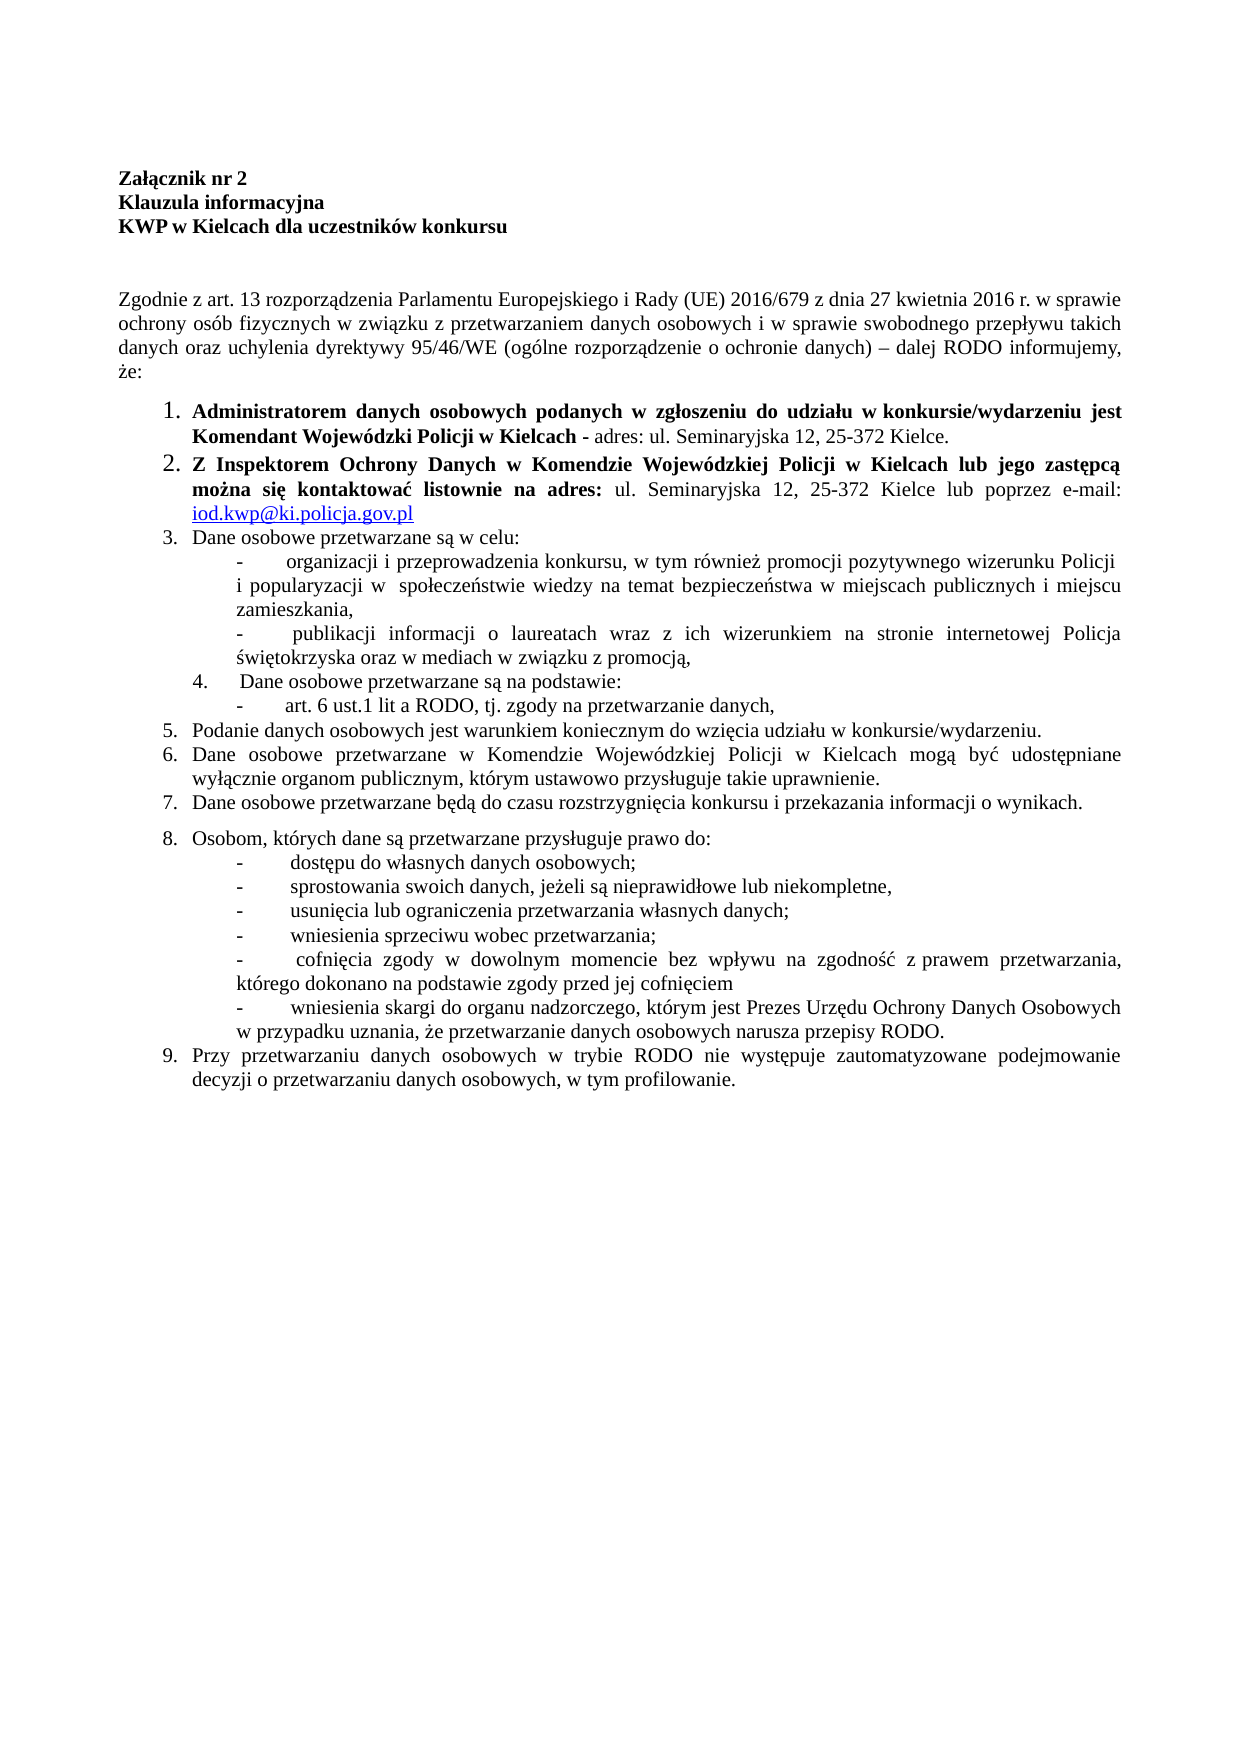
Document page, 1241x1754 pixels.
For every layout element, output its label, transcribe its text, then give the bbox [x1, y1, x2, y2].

text - cofnięcia zgody w dowolnym momencie bez wpływu na zgodność z prawem przetwarzania, którego dokonano na podstawie zgody przed jej cofnięciem [236, 947, 1122, 995]
list Osobom, których dane są przetwarzane przysługuje prawo do: [162, 826, 1122, 850]
text - art. 6 ust.1 lit a RODO, tj. zgody na przetwarzanie danych, [236, 693, 1122, 717]
text - organizacji i przeprowadzenia konkursu, w tym również promocji pozytywnego wizerunku Policji i popularyzacji w społeczeństwie wiedzy na temat bezpieczeństwa w miejscach publicznych i miejscu zamieszkania, [236, 549, 1122, 621]
list Z Inspektorem Ochrony Danych w Komendzie Wojewódzkiej Policji w Kielcach lub jego zastępcą można się kontaktować listownie na adres: ul. Seminaryjska 12, 25-372 Kielce lub poprzez e-mail: iod.kwp@ki.policja.gov.pl [162, 448, 1122, 525]
text Zgodnie z art. 13 rozporządzenia Parlamentu Europejskiego i Rady (UE) 2016/679 z dnia 27 kwietnia 2016 r. w sprawie ochrony osób fizycznych w związku z przetwarzaniem danych osobowych i w sprawie swobodnego przepływu takich danych oraz uchylenia dyrektywy 95/46/WE (ogólne rozporządzenie o ochronie danych) – dalej RODO informujemy, że: [118, 287, 1122, 383]
list Przy przetwarzaniu danych osobowych w trybie RODO nie występuje zautomatyzowane podejmowanie decyzji o przetwarzaniu danych osobowych, w tym profilowanie. [162, 1043, 1122, 1091]
list Podanie danych osobowych jest warunkiem koniecznym do wzięcia udziału w konkursie/wydarzeniu. [162, 717, 1122, 742]
text - wniesienia skargi do organu nadzorczego, którym jest Prezes Urzędu Ochrony Danych Osobowych w przypadku uznania, że przetwarzanie danych osobowych narusza przepisy RODO. [236, 995, 1122, 1043]
text Klauzula informacyjna [118, 190, 1122, 214]
text - dostępu do własnych danych osobowych; [236, 850, 1122, 874]
list Administratorem danych osobowych podanych w zgłoszeniu do udziału w konkursie/wydarzeniu jest Komendant Wojewódzki Policji w Kielcach - adres: ul. Seminaryjska 12, 25-372 Kielce. [162, 395, 1122, 448]
text KWP w Kielcach dla uczestników konkursu [118, 214, 1122, 238]
text - wniesienia sprzeciwu wobec przetwarzania; [236, 922, 1122, 947]
text - usunięcia lub ograniczenia przetwarzania własnych danych; [236, 898, 1122, 922]
text Załącznik nr 2 [118, 166, 1122, 190]
list Dane osobowe przetwarzane w Komendzie Wojewódzkiej Policji w Kielcach mogą być udostępniane wyłącznie organom publicznym, którym ustawowo przysługuje takie uprawnienie. [162, 742, 1122, 790]
list Dane osobowe przetwarzane będą do czasu rozstrzygnięcia konkursu i przekazania informacji o wynikach. [162, 790, 1122, 814]
text 4. Dane osobowe przetwarzane są na podstawie: [192, 669, 1122, 693]
list Dane osobowe przetwarzane są w celu: [162, 525, 1122, 549]
text - sprostowania swoich danych, jeżeli są nieprawidłowe lub niekompletne, [236, 874, 1122, 898]
text - publikacji informacji o laureatach wraz z ich wizerunkiem na stronie internetowej Policja świętokrzyska oraz w mediach w związku z promocją, [236, 621, 1122, 669]
